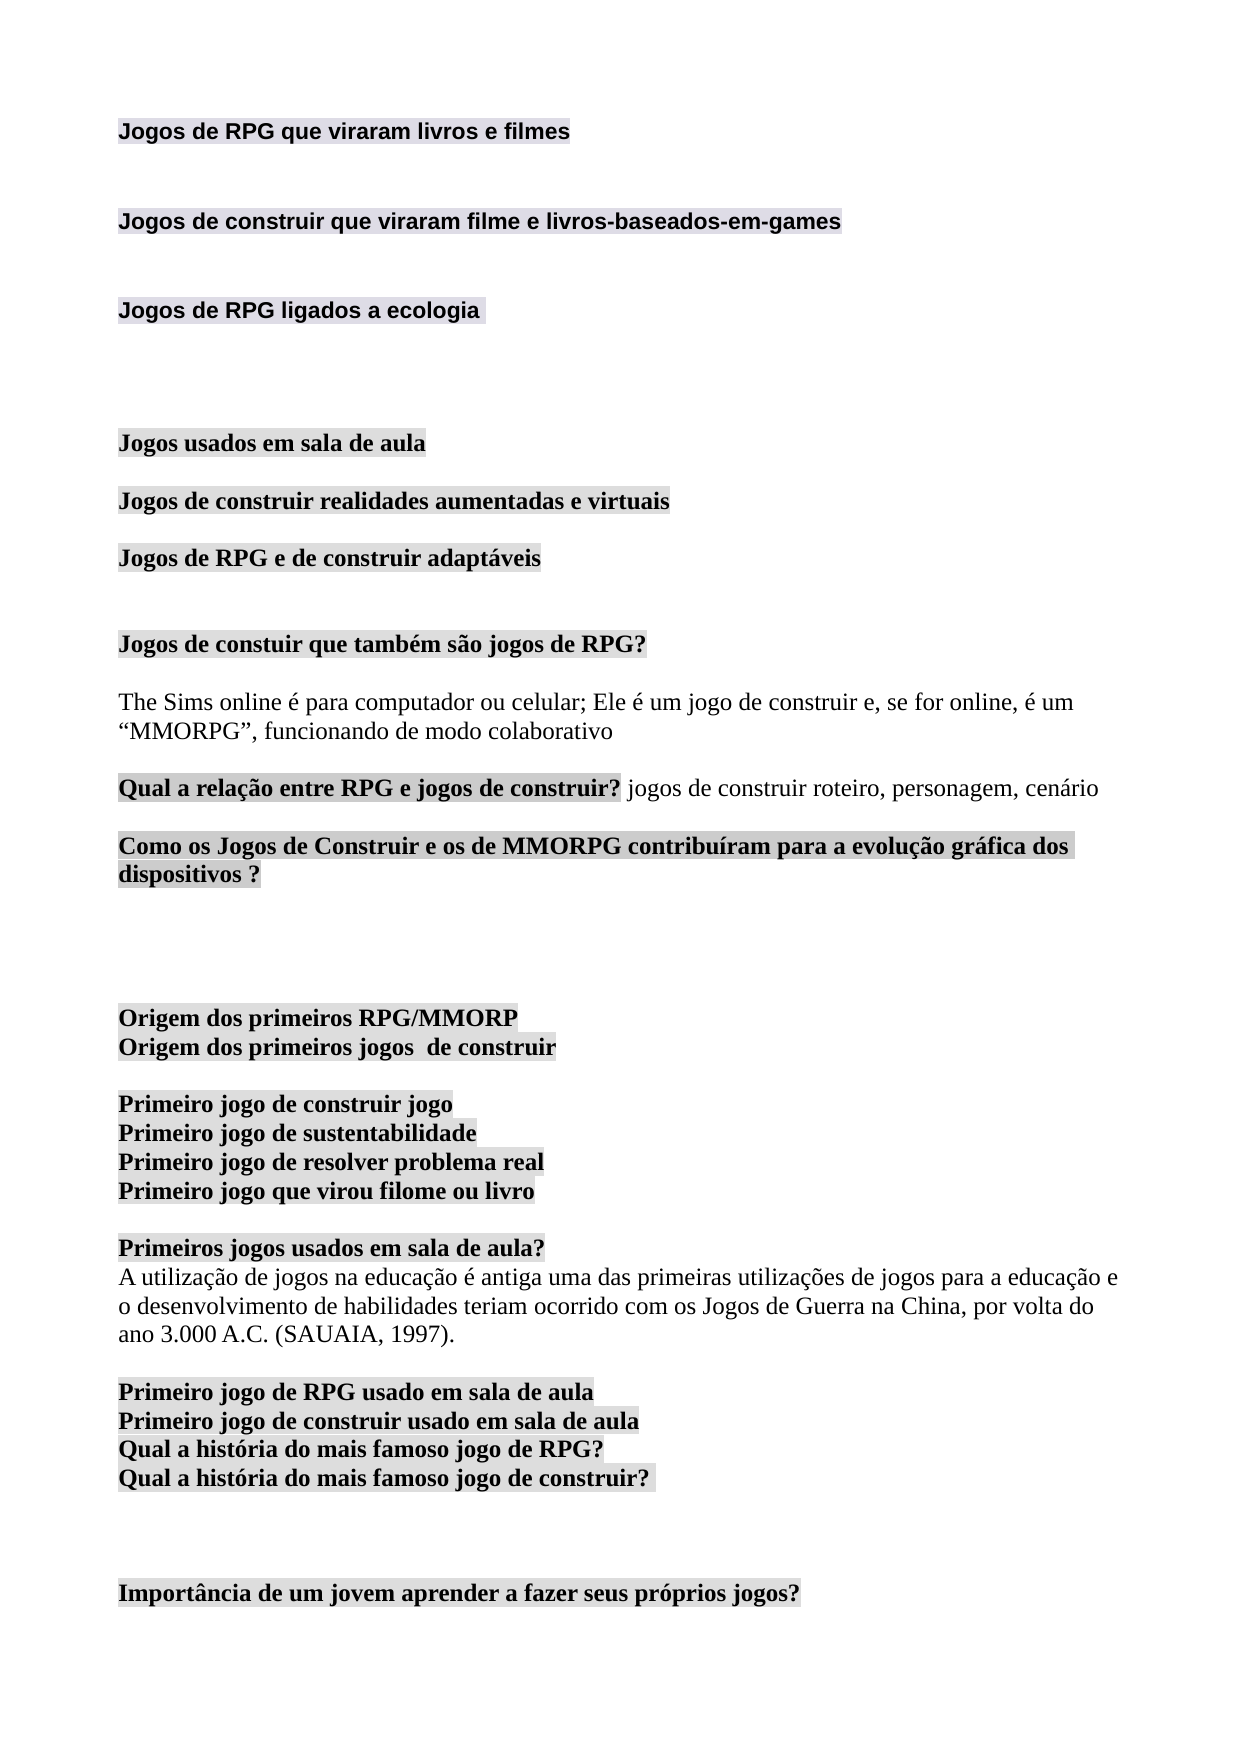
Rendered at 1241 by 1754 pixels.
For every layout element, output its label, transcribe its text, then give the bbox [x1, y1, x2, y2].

text Primeiro jogo de construir jogo [118, 1089, 1122, 1118]
text Primeiro jogo de construir usado em sala de aula [118, 1406, 1122, 1434]
text Jogos de RPG que viraram livros e filmes [118, 118, 1122, 144]
text Jogos de RPG e de construir adaptáveis [118, 543, 1122, 572]
text Como os Jogos de Construir e os de MMORPG contribuíram para a evolução gráfica dos dispositivos ? [118, 831, 1122, 888]
text Jogos de RPG ligados a ecologia [118, 297, 1122, 324]
text Primeiro jogo de resolver problema real [118, 1147, 1122, 1176]
text The Sims online é para computador ou celular; Ele é um jogo de construir e, se for online, é um “MMORPG”, funcionando de modo colaborativo [118, 687, 1122, 744]
text Jogos de construir que viraram filme e livros-baseados-em-games [118, 208, 1122, 234]
text Jogos de constuir que também são jogos de RPG? [118, 629, 1122, 658]
text A utilização de jogos na educação é antiga uma das primeiras utilizações de jogos para a educação e o desenvolvimento de habilidades teriam ocorrido com os Jogos de Guerra na China, por volta do ano 3.000 A.C. (SAUAIA, 1997). [118, 1262, 1122, 1348]
text Jogos de construir realidades aumentadas e virtuais [118, 486, 1122, 514]
text Primeiros jogos usados em sala de aula? [118, 1233, 1122, 1262]
text Qual a história do mais famoso jogo de RPG? [118, 1434, 1122, 1463]
text Jogos usados em sala de aula [118, 428, 1122, 457]
text Qual a relação entre RPG e jogos de construir? jogos de construir roteiro, personagem, cenário [118, 773, 1122, 802]
text Primeiro jogo que virou filome ou livro [118, 1176, 1122, 1204]
text Importância de um jovem aprender a fazer seus próprios jogos? [118, 1578, 1122, 1607]
text Origem dos primeiros RPG/MMORP [118, 1003, 1122, 1032]
text Primeiro jogo de sustentabilidade [118, 1118, 1122, 1147]
text Origem dos primeiros jogos de construir [118, 1032, 1122, 1061]
text Primeiro jogo de RPG usado em sala de aula [118, 1377, 1122, 1406]
text Qual a história do mais famoso jogo de construir? [118, 1463, 1122, 1492]
